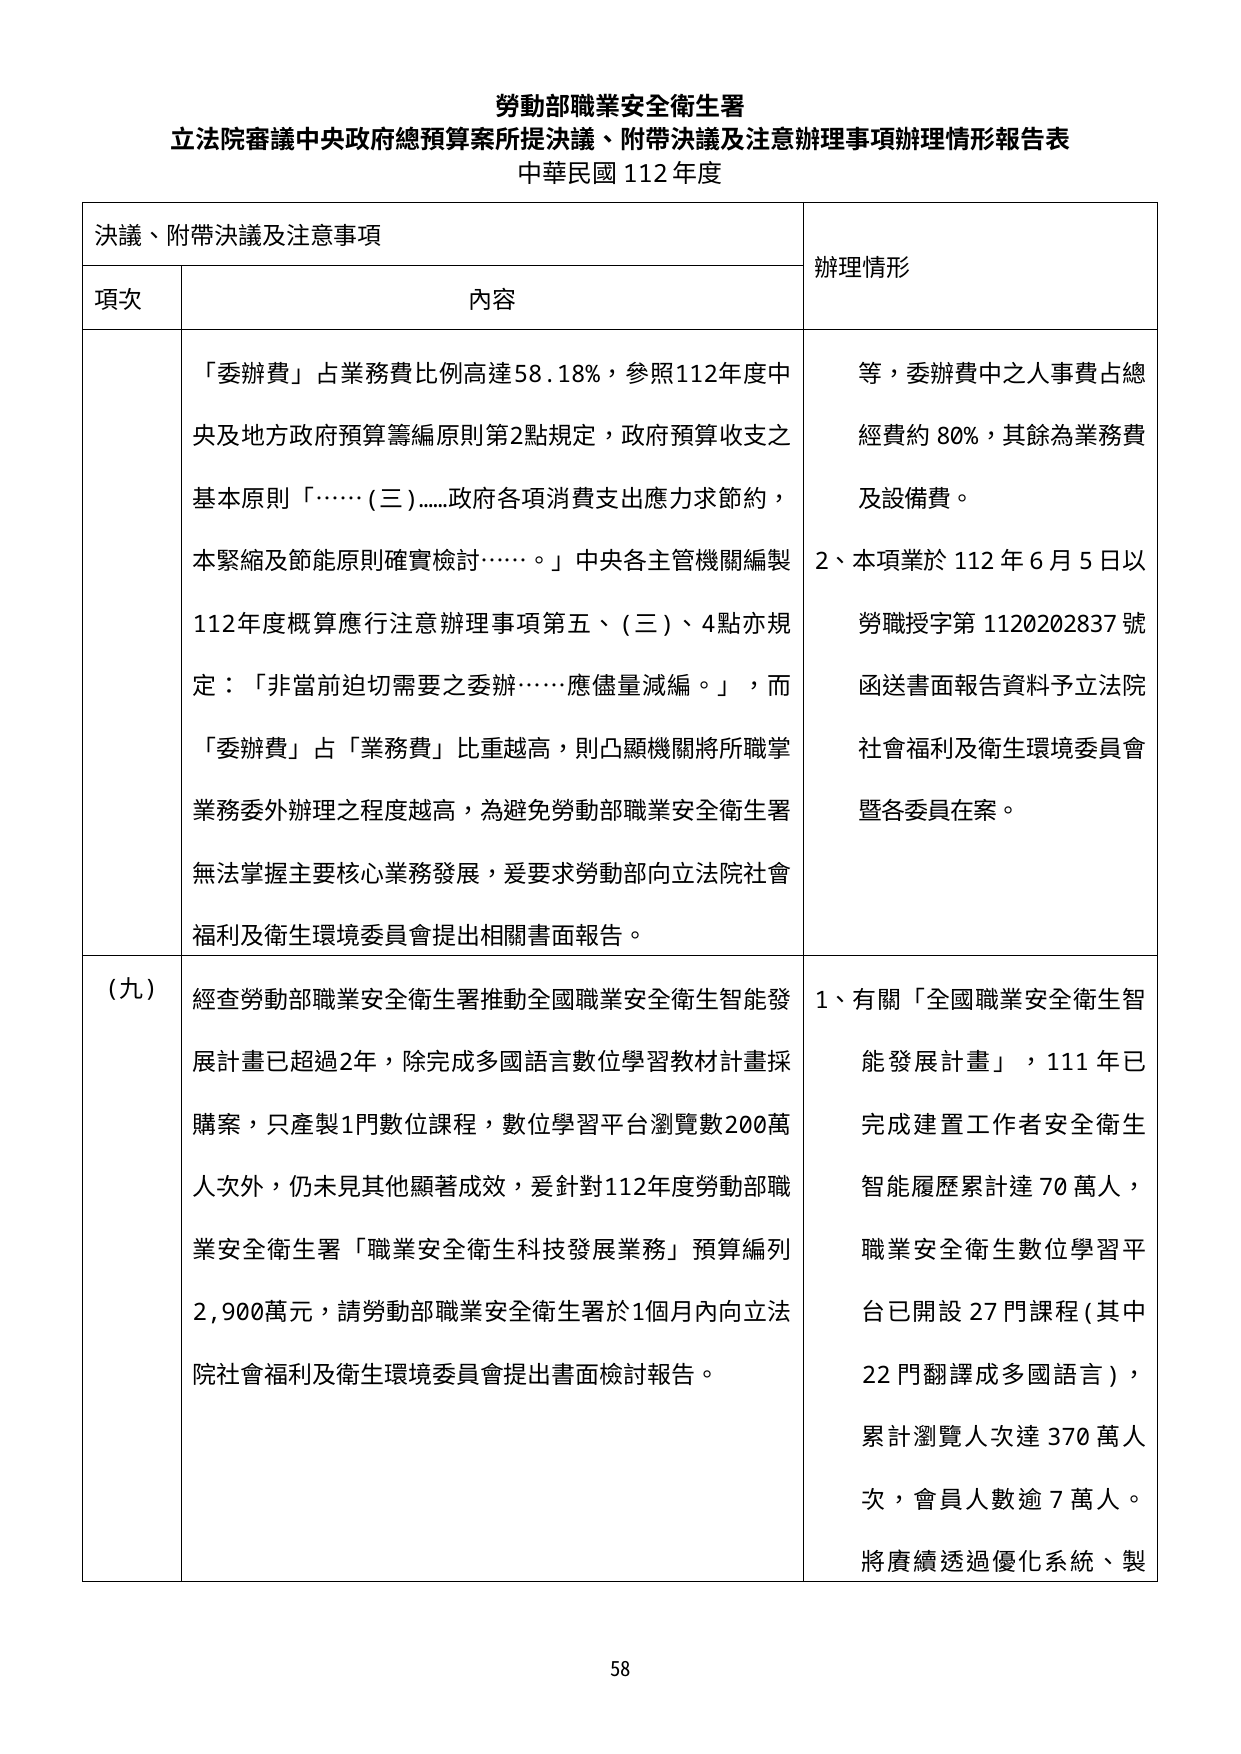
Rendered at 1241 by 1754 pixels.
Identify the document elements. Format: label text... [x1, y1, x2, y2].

table_header 辦理情形 [804, 203, 1157, 329]
table_cell (九) [83, 956, 181, 1581]
table_header 決議、附帶決議及注意事項 [83, 203, 803, 265]
table_cell 「委辦費」占業務費比例高達58.18%，參照112年度中央及地方政府預算籌編原則第2點規定，政府預算收支之基本原則「……(三)……政府各項消費支出應力求節約，本緊縮及節能原則確實檢討……。」中央各主管機關編製112年度概算應行注意辦理事項第五、(三)、4點亦規定：「非當前迫切需要之委辦……應儘量減編。」，而「委辦費」占「業務費」比重越高，則凸顯機關將所職掌業務委外辦理之程度越高，為避免勞動部職業安全衛生署無法掌握主要核心業務發展，爰要求勞動部向立法院社會福利及衛生環境委員會提出相關書面報告。 [182, 330, 803, 955]
table_cell [83, 330, 181, 955]
table_cell 等，委辦費中之人事費占總經費約80%，其餘為業務費及設備費。 本項業於112年6月5日以勞職授字第1120202837號函送書面報告資料予立法院社會福利及衛生環境委員會暨各委員在案。 [804, 330, 1157, 955]
table_cell 內容 [182, 266, 803, 329]
table_cell 項次 [83, 266, 181, 329]
table_cell 經查勞動部職業安全衛生署推動全國職業安全衛生智能發展計畫已超過2年，除完成多國語言數位學習教材計畫採購案，只產製1門數位課程，數位學習平台瀏覽數200萬人次外，仍未見其他顯著成效，爰針對112年度勞動部職業安全衛生署「職業安全衛生科技發展業務」預算編列2,900萬元，請勞動部職業安全衛生署於1個月內向立法院社會福利及衛生環境委員會提出書面檢討報告。 [182, 956, 803, 1581]
table_cell 有關「全國職業安全衛生智能發展計畫」，111年已完成建置工作者安全衛生智能履歷累計達70萬人，職業安全衛生數位學習平台已開設27門課程(其中22門翻譯成多國語言)，累計瀏覽人次達370萬人次，會員人數逾7萬人。將賡續透過優化系統、製 [804, 956, 1157, 1581]
